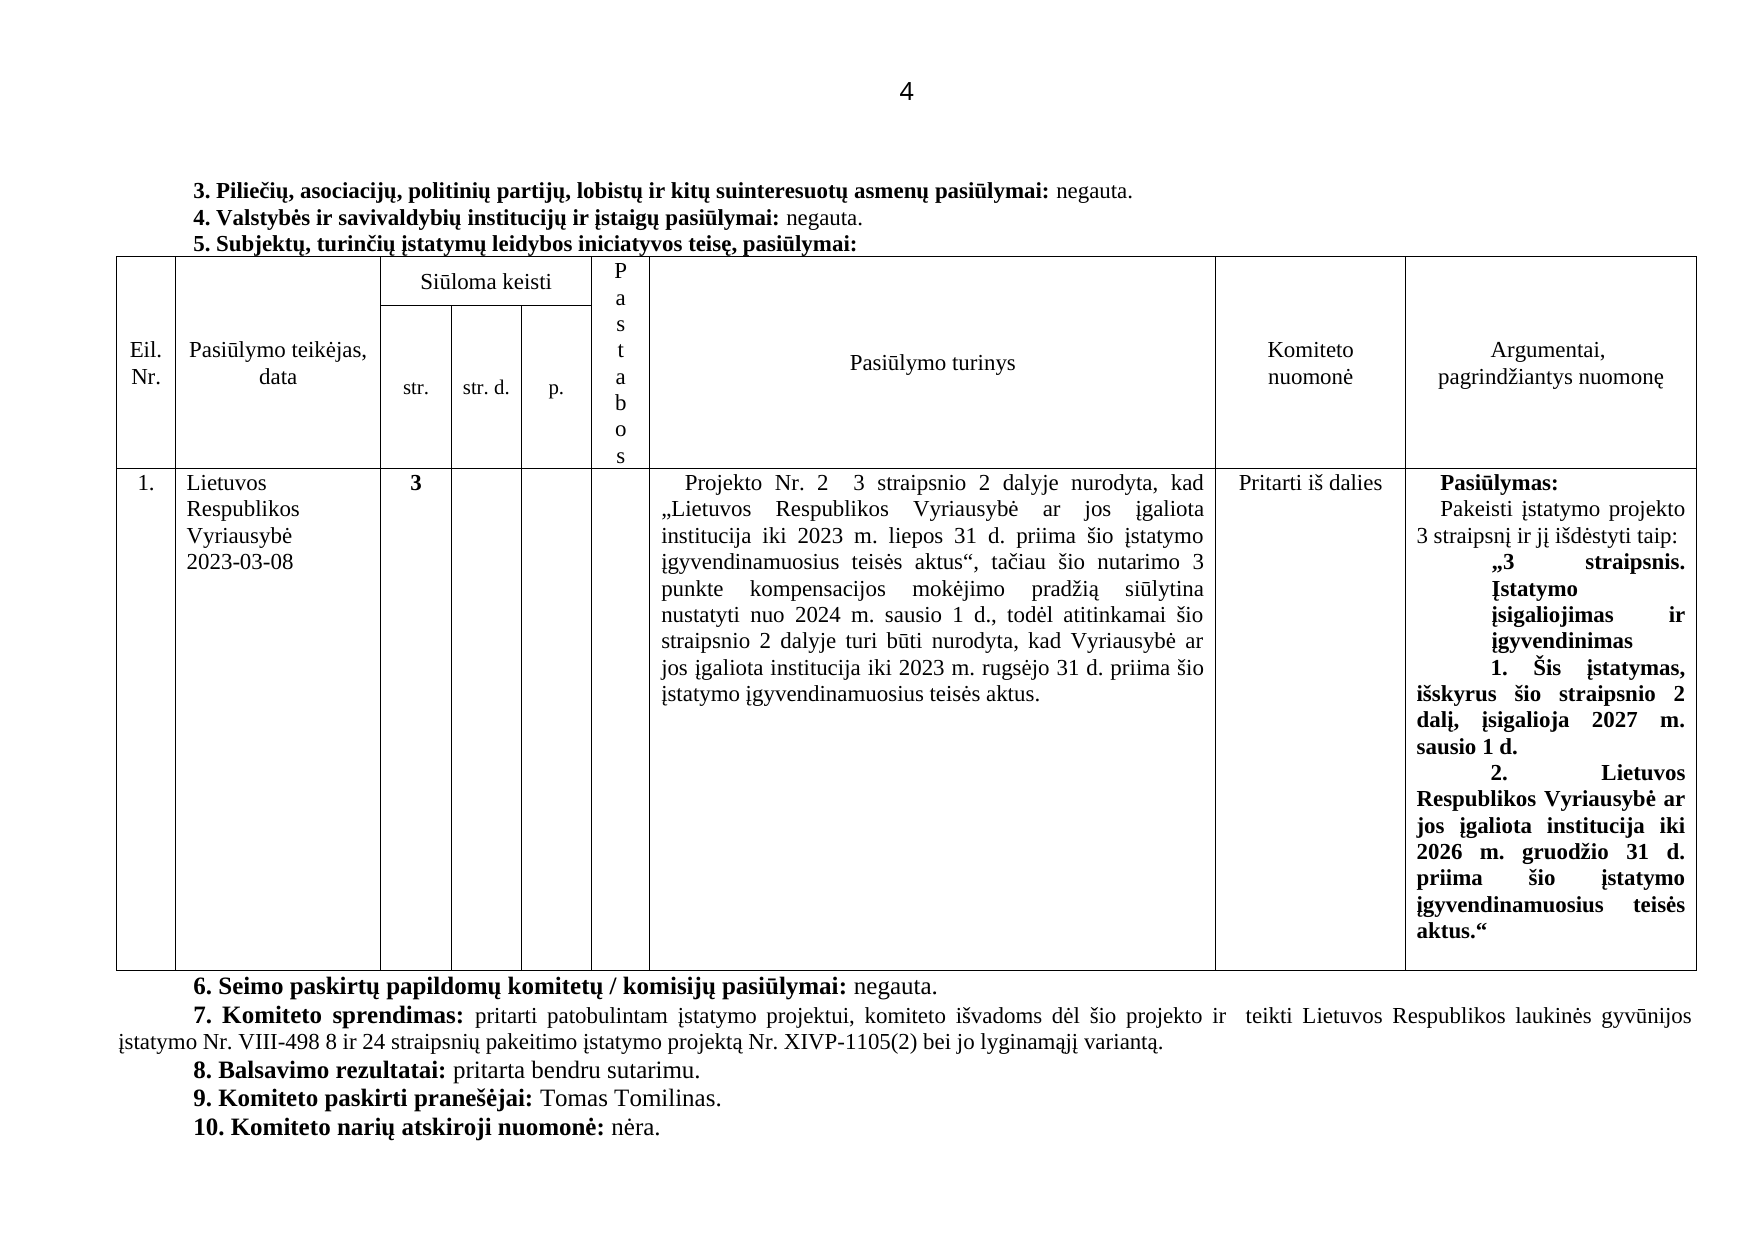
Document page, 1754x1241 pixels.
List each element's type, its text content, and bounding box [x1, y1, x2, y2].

table_cell Projekto Nr. 2 3 straipsnio 2 dalyje nurodyta, kad „Lietuvos Respublikos Vyriausybė ar jos įgaliota institucija iki 2023 m. liepos 31 d. priima šio įstatymo įgyvendinamuosius teisės aktus“, tačiau šio nutarimo 3 punkte kompensacijos mokėjimo pradžią siūlytina nustatyti nuo 2024 m. sausio 1 d., todėl atitinkamai šio straipsnio 2 dalyje turi būti nurodyta, kad Vyriausybė ar jos įgaliota institucija iki 2023 m. rugsėjo 31 d. priima šio įstatymo įgyvendinamuosius teisės aktus. [650, 469, 1215, 970]
table_cell p. [522, 306, 591, 468]
table_header Eil. Nr. [117, 257, 175, 468]
text 7. Komiteto sprendimas: pritarti patobulintam įstatymo projektui, komiteto išvadoms dėl šio projekto ir teikti Lietuvos Respublikos laukinės gyvūnijos įstatymo Nr. VIII-498 8 ir 24 straipsnių pakeitimo įstatymo projektą Nr. XIVP-1105(2) bei jo lyginamąjį variantą. [118, 1000, 1695, 1055]
table_cell Pritarti iš dalies [1216, 469, 1405, 970]
subtitle 4. Valstybės ir savivaldybių institucijų ir įstaigų pasiūlymai: negauta. [118, 203, 1695, 230]
table_header Pastabos [592, 257, 649, 468]
table_header Pasiūlymo turinys [650, 257, 1215, 468]
table_cell str. [381, 306, 451, 468]
text 10. Komiteto narių atskiroji nuomonė: nėra. [118, 1112, 1695, 1141]
subtitle 6. Seimo paskirtų papildomų komitetų / komisijų pasiūlymai: negauta. [118, 971, 1695, 1000]
text 8. Balsavimo rezultatai: pritarta bendru sutarimu. [118, 1055, 1695, 1083]
table_cell Lietuvos Respublikos Vyriausybė 2023-03-08 [176, 469, 380, 970]
table_header Argumentai, pagrindžiantys nuomonę [1406, 257, 1696, 468]
table_cell 1. [117, 469, 175, 970]
table_header Siūloma keisti [381, 257, 591, 305]
table_header Komiteto nuomonė [1216, 257, 1405, 468]
table_cell [522, 469, 591, 970]
text 9. Komiteto paskirti pranešėjai: Tomas Tomilinas. [118, 1083, 1695, 1112]
subtitle 3. Piliečių, asociacijų, politinių partijų, lobistų ir kitų suinteresuotų asmenų pasiūlymai: negauta. [118, 177, 1695, 203]
table_cell [452, 469, 521, 970]
subtitle 5. Subjektų, turinčių įstatymų leidybos iniciatyvos teisę, pasiūlymai: [118, 230, 1695, 256]
table_cell 3 [381, 469, 451, 970]
table_cell Pasiūlymas: Pakeisti įstatymo projekto 3 straipsnį ir jį išdėstyti taip: „3 straipsnis. Įstatymo įsigaliojimas ir įgyvendinimas 1. Šis įstatymas, išskyrus šio straipsnio 2 dalį, įsigalioja 2027 m. sausio 1 d. 2. Lietuvos Respublikos Vyriausybė ar jos įgaliota institucija iki 2026 m. gruodžio 31 d. priima šio įstatymo įgyvendinamuosius teisės aktus.“ [1406, 469, 1696, 970]
table_cell [592, 469, 649, 970]
table_cell str. d. [452, 306, 521, 468]
table_header Pasiūlymo teikėjas, data [176, 257, 380, 468]
